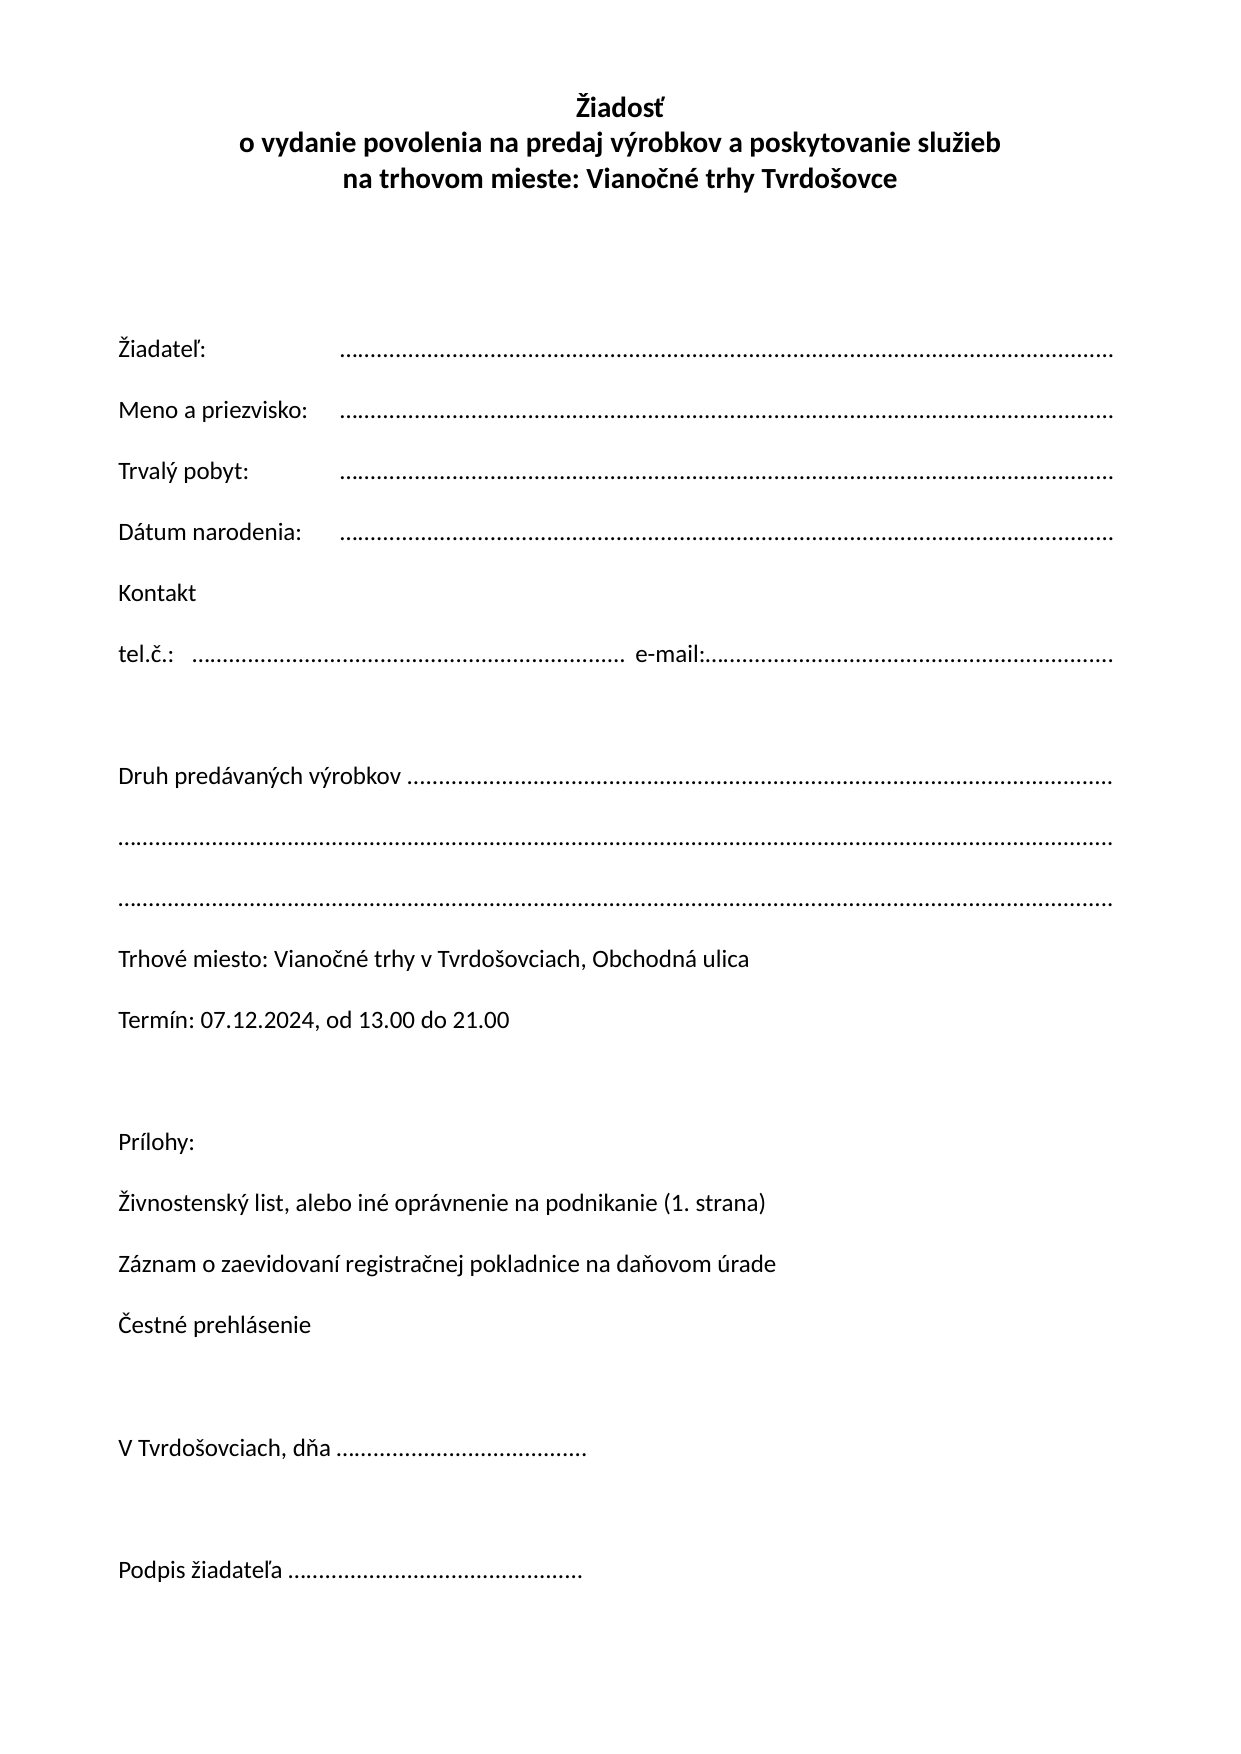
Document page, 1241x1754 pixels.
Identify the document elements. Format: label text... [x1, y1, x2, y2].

text Meno a priezvisko: …........................................................................................................................ [118, 394, 1122, 424]
text Termín: 07.12.2024, od 13.00 do 21.00 [118, 1004, 1122, 1035]
text Trhové miesto: Vianočné trhy v Tvrdošovciach, Obchodná ulica [118, 943, 1122, 974]
text Trvalý pobyt: …........................................................................................................................ [118, 455, 1122, 486]
text Žiadateľ: …........................................................................................................................ [118, 333, 1122, 363]
text …........................................................................................................................................................... [118, 882, 1122, 913]
text Záznam o zaevidovaní registračnej pokladnice na daňovom úrade [118, 1248, 1122, 1279]
text V Tvrdošovciach, dňa …..................................... [118, 1432, 1122, 1462]
text Čestné prehlásenie [118, 1309, 1122, 1340]
text …........................................................................................................................................................... [118, 821, 1122, 852]
text Dátum narodenia: …........................................................................................................................ [118, 516, 1122, 547]
text Živnostenský list, alebo iné oprávnenie na podnikanie (1. strana) [118, 1187, 1122, 1218]
text o vydanie povolenia na predaj výrobkov a poskytovanie služieb [118, 124, 1122, 160]
text tel.č.: ….................................................................. e-mail:….............................................................. [118, 638, 1122, 669]
text Žiadosť [118, 89, 1122, 124]
text Druh predávaných výrobkov ................................................................................................................ [118, 760, 1122, 791]
text Podpis žiadateľa …............................................ [118, 1554, 1122, 1584]
text Prílohy: [118, 1126, 1122, 1157]
text Kontakt [118, 577, 1122, 608]
text na trhovom mieste: Vianočné trhy Tvrdošovce [118, 160, 1122, 196]
